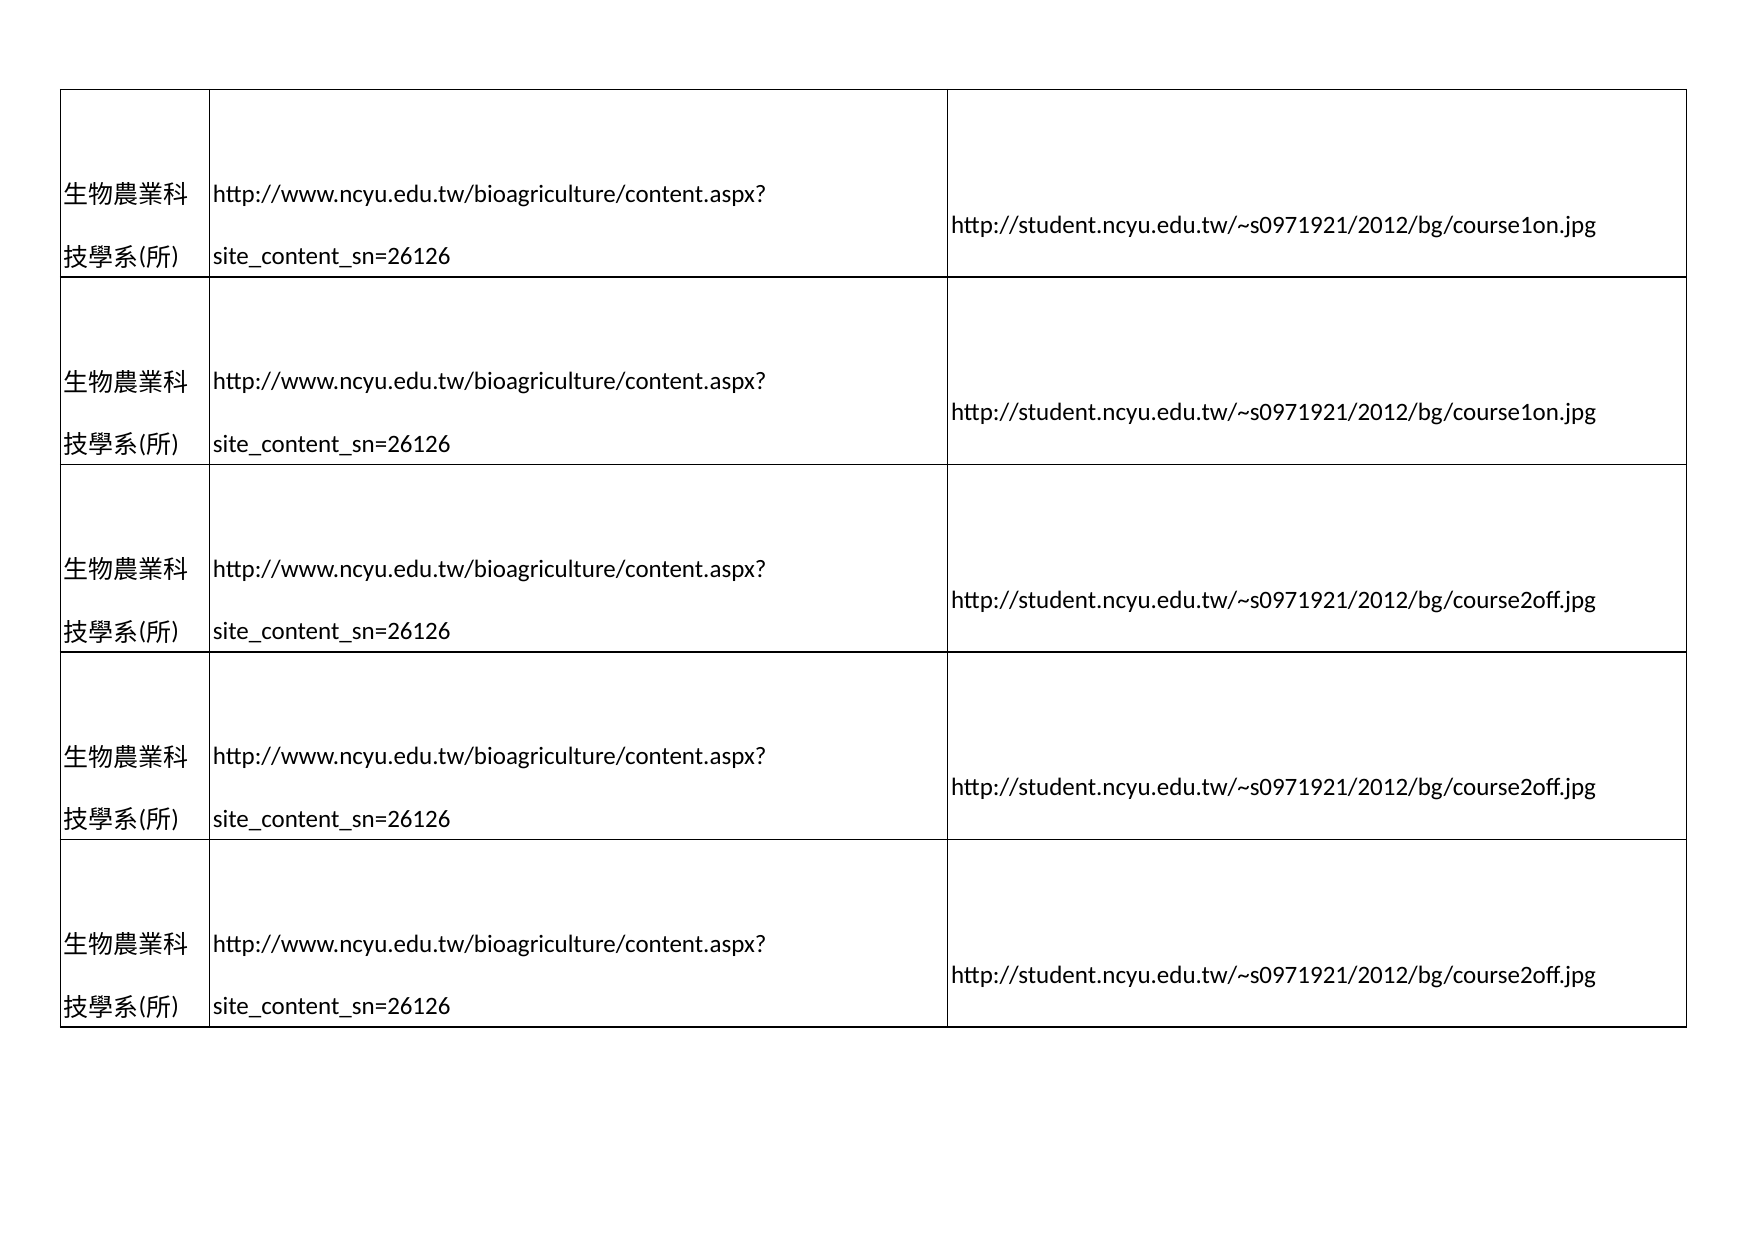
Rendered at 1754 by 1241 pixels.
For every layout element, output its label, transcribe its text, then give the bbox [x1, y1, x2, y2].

table_cell http://student.ncyu.edu.tw/~s0971921/2012/bg/course1on.jpg [948, 90, 1686, 276]
table_cell 生物農業科技學系(所) [61, 653, 209, 839]
table_cell http://student.ncyu.edu.tw/~s0971921/2012/bg/course2off.jpg [948, 840, 1686, 1026]
table_cell 生物農業科技學系(所) [61, 840, 209, 1026]
table_cell http://www.ncyu.edu.tw/bioagriculture/content.aspx?site_content_sn=26126 [210, 278, 947, 464]
table_cell 生物農業科技學系(所) [61, 465, 209, 651]
table_cell 生物農業科技學系(所) [61, 90, 209, 276]
table_cell http://student.ncyu.edu.tw/~s0971921/2012/bg/course1on.jpg [948, 278, 1686, 464]
table_cell http://student.ncyu.edu.tw/~s0971921/2012/bg/course2off.jpg [948, 465, 1686, 651]
table_cell http://www.ncyu.edu.tw/bioagriculture/content.aspx?site_content_sn=26126 [210, 653, 947, 839]
table_cell http://www.ncyu.edu.tw/bioagriculture/content.aspx?site_content_sn=26126 [210, 465, 947, 651]
table_cell 生物農業科技學系(所) [61, 278, 209, 464]
table_cell http://www.ncyu.edu.tw/bioagriculture/content.aspx?site_content_sn=26126 [210, 840, 947, 1026]
table_cell http://www.ncyu.edu.tw/bioagriculture/content.aspx?site_content_sn=26126 [210, 90, 947, 276]
table_cell http://student.ncyu.edu.tw/~s0971921/2012/bg/course2off.jpg [948, 653, 1686, 839]
